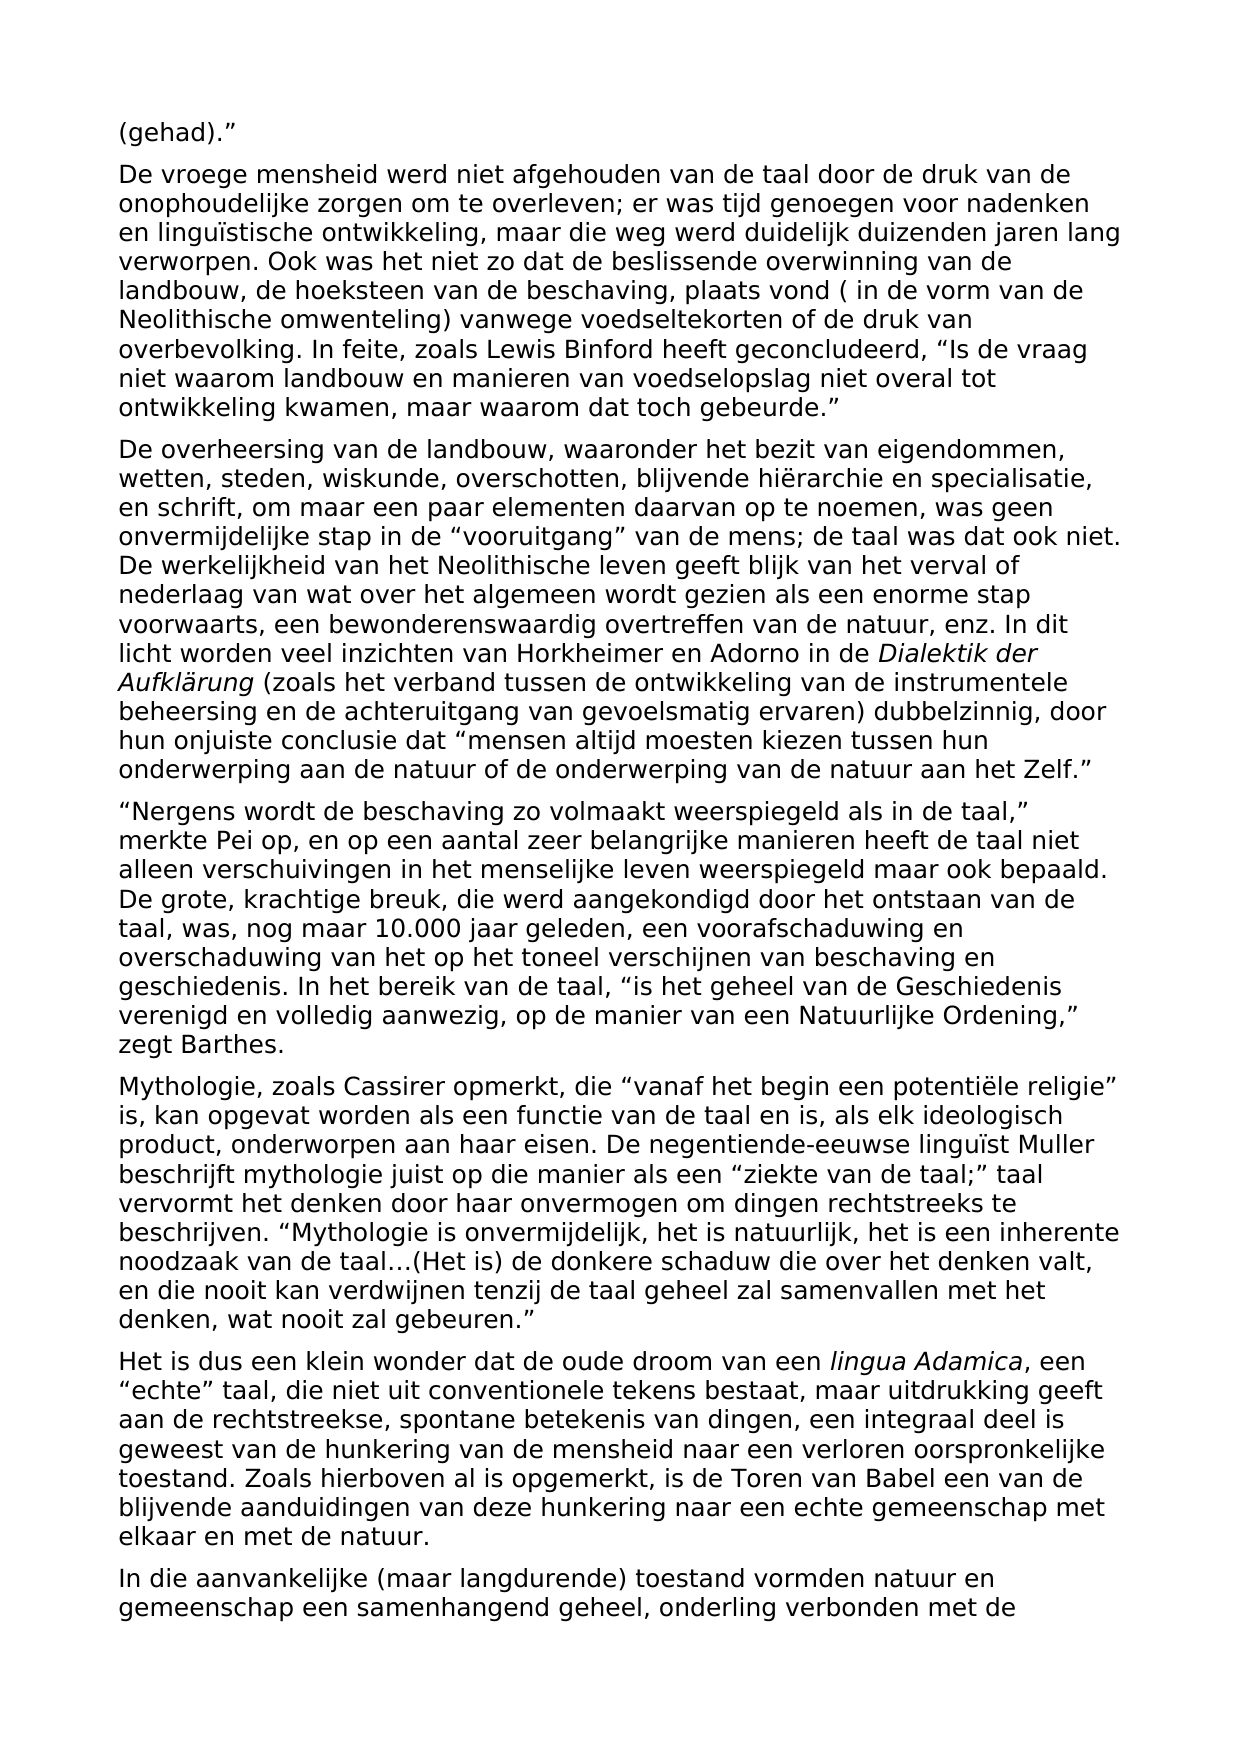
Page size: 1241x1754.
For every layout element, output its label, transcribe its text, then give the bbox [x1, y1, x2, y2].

text De overheersing van de landbouw, waaronder het bezit van eigendommen, wetten, steden, wiskunde, overschotten, blijvende hiërarchie en specialisatie, en schrift, om maar een paar elementen daarvan op te noemen, was geen onvermijdelijke stap in de “vooruitgang” van de mens; de taal was dat ook niet. De werkelijkheid van het Neolithische leven geeft blijk van het verval of nederlaag van wat over het algemeen wordt gezien als een enorme stap voorwaarts, een bewonderenswaardig overtreffen van de natuur, enz. In dit licht worden veel inzichten van Horkheimer en Adorno in de Dialektik der Aufklärung (zoals het verband tussen de ontwikkeling van de instrumentele beheersing en de achteruitgang van gevoelsmatig ervaren) dubbelzinnig, door hun onjuiste conclusie dat “mensen altijd moesten kiezen tussen hun onderwerping aan de natuur of de onderwerping van de natuur aan het Zelf.” [118, 435, 1122, 785]
text (gehad).” [118, 118, 1122, 147]
text “Nergens wordt de beschaving zo volmaakt weerspiegeld als in de taal,” merkte Pei op, en op een aantal zeer belangrijke manieren heeft de taal niet alleen verschuivingen in het menselijke leven weerspiegeld maar ook bepaald. De grote, krachtige breuk, die werd aangekondigd door het ontstaan van de taal, was, nog maar 10.000 jaar geleden, een voorafschaduwing en overschaduwing van het op het toneel verschijnen van beschaving en geschiedenis. In het bereik van de taal, “is het geheel van de Geschiedenis verenigd en volledig aanwezig, op de manier van een Natuurlijke Ordening,” zegt Barthes. [118, 797, 1122, 1060]
text De vroege mensheid werd niet afgehouden van de taal door de druk van de onophoudelijke zorgen om te overleven; er was tijd genoegen voor nadenken en linguïstische ontwikkeling, maar die weg werd duidelijk duizenden jaren lang verworpen. Ook was het niet zo dat de beslissende overwinning van de landbouw, de hoeksteen van de beschaving, plaats vond ( in de vorm van de Neolithische omwenteling) vanwege voedseltekorten of de druk van overbevolking. In feite, zoals Lewis Binford heeft geconcludeerd, “Is de vraag niet waarom landbouw en manieren van voedselopslag niet overal tot ontwikkeling kwamen, maar waarom dat toch gebeurde.” [118, 160, 1122, 422]
text In die aanvankelijke (maar langdurende) toestand vormden natuur en gemeenschap een samenhangend geheel, onderling verbonden met de [118, 1564, 1122, 1622]
text Het is dus een klein wonder dat de oude droom van een lingua Adamica, een “echte” taal, die niet uit conventionele tekens bestaat, maar uitdrukking geeft aan de rechtstreekse, spontane betekenis van dingen, een integraal deel is geweest van de hunkering van de mensheid naar een verloren oorspronkelijke toestand. Zoals hierboven al is opgemerkt, is de Toren van Babel een van de blijvende aanduidingen van deze hunkering naar een echte gemeenschap met elkaar en met de natuur. [118, 1347, 1122, 1551]
text Mythologie, zoals Cassirer opmerkt, die “vanaf het begin een potentiële religie” is, kan opgevat worden als een functie van de taal en is, als elk ideologisch product, onderworpen aan haar eisen. De negentiende-eeuwse linguïst Muller beschrijft mythologie juist op die manier als een “ziekte van de taal;” taal vervormt het denken door haar onvermogen om dingen rechtstreeks te beschrijven. “Mythologie is onvermijdelijk, het is natuurlijk, het is een inherente noodzaak van de taal…(Het is) de donkere schaduw die over het denken valt, en die nooit kan verdwijnen tenzij de taal geheel zal samenvallen met het denken, wat nooit zal gebeuren.” [118, 1072, 1122, 1335]
